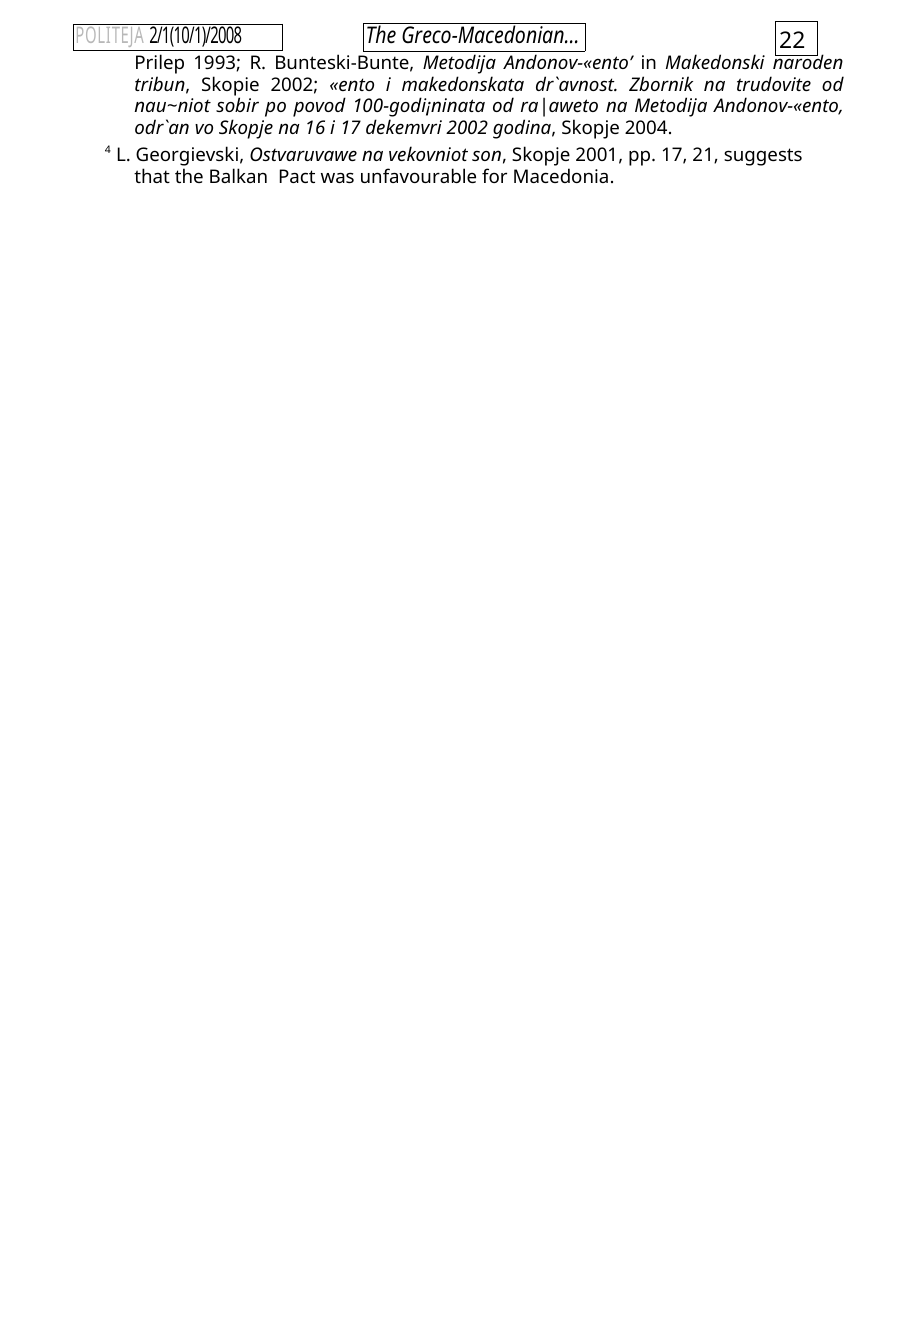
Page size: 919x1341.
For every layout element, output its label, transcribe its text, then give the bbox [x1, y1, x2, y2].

text 4 L. Georgievski, Ostvaruvawe na vekovniot son, Skopje 2001, pp. 17, 21, suggests that the Balkan Pact was unfavourable for Macedonia. [104, 144, 839, 188]
list Prilep 1993; R. Bunteski-Bunte, Metodija Andonov-«ento’ in Makedonski naroden tribun, Skopie 2002; «ento i makedonskata dr`avnost. Zbornik na trudovite od nau~niot sobir po povod 100-godi¡ninata od ra|aweto na Metodija Andonov-«ento, odr`an vo Skopje na 16 i 17 dekemvri 2002 godina, Skopje 2004. [134, 52, 844, 139]
